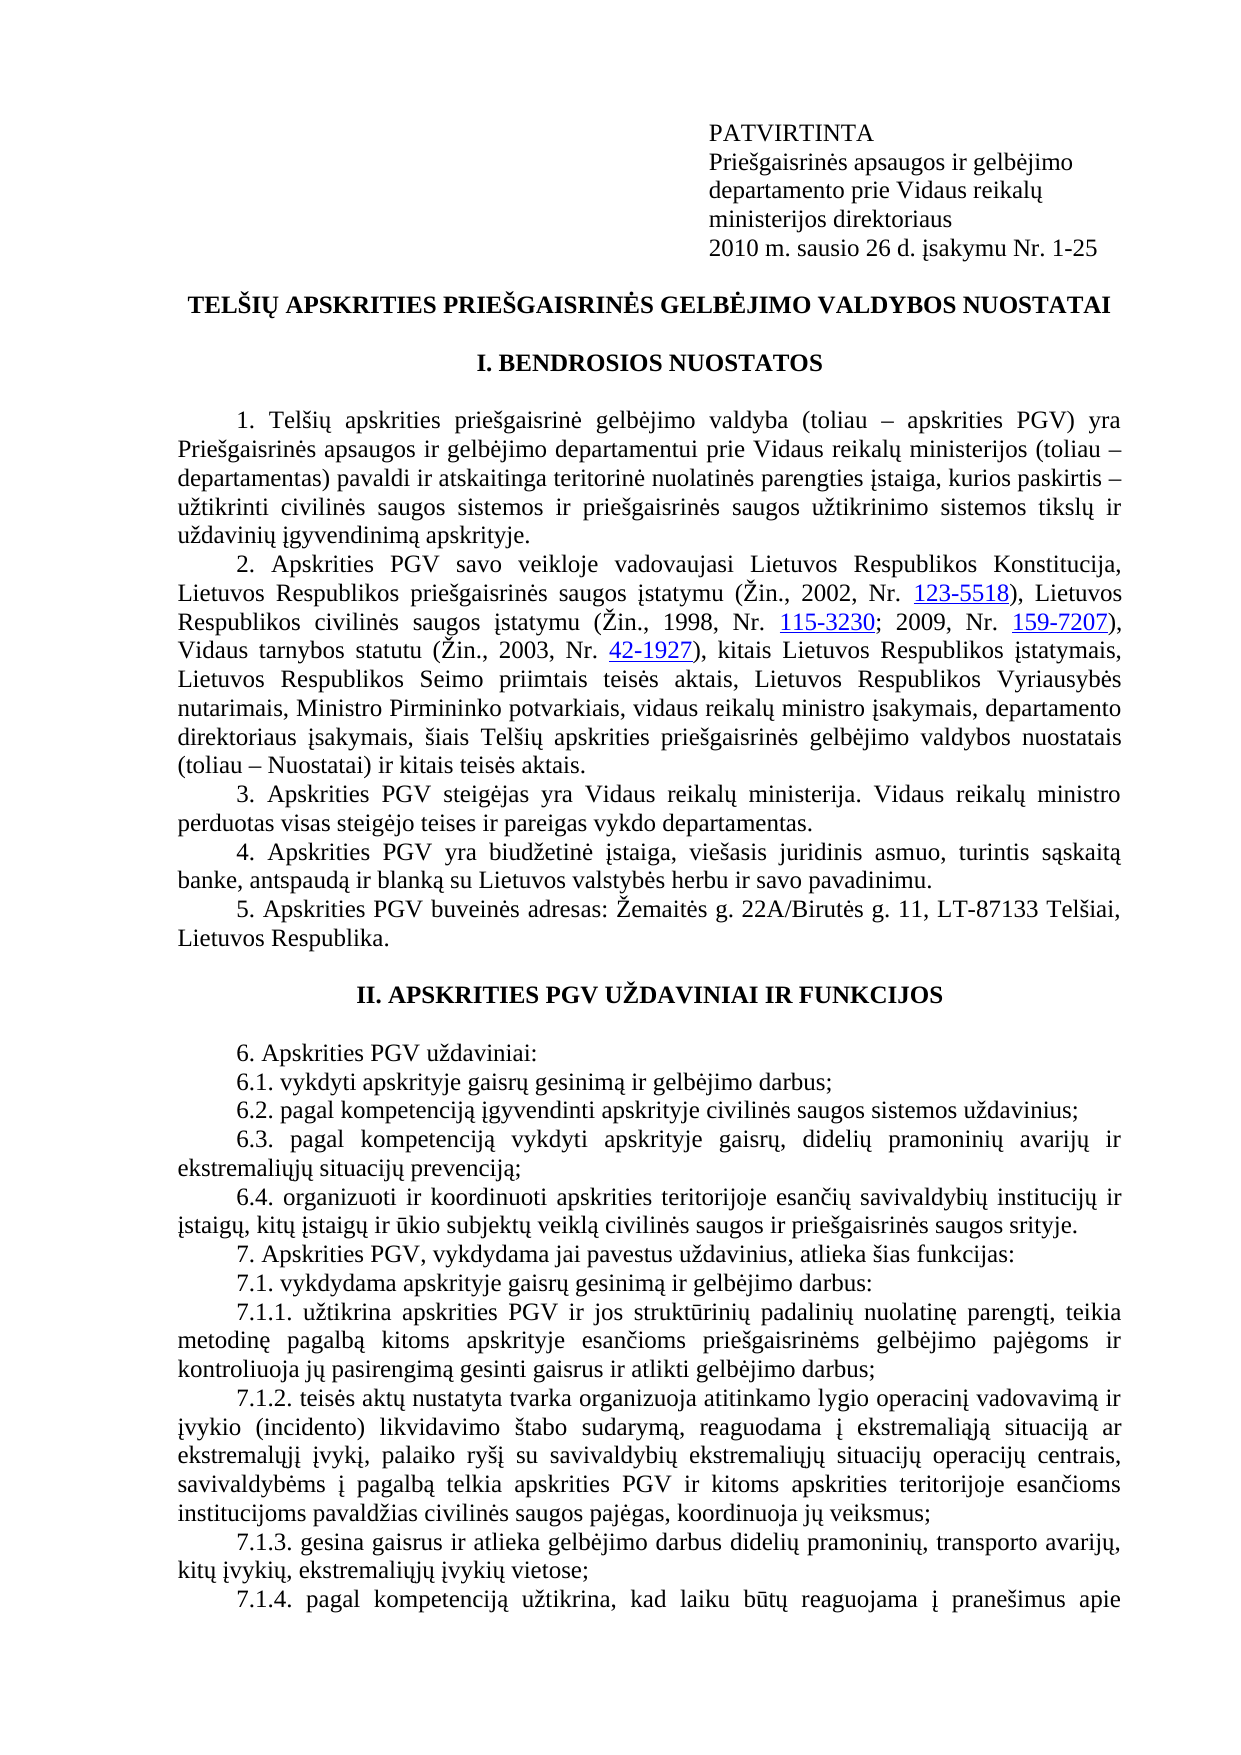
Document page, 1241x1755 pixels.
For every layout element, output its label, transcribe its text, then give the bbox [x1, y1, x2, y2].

text 6.3. pagal kompetenciją vykdyti apskrityje gaisrų, didelių pramoninių avarijų ir ekstremaliųjų situacijų prevenciją; [177, 1124, 1122, 1182]
text 2010 m. sausio 26 d. įsakymu Nr. 1-25 [177, 233, 1122, 262]
text 7.1.1. užtikrina apskrities PGV ir jos struktūrinių padalinių nuolatinę parengtį, teikia metodinę pagalbą kitoms apskrityje esančioms priešgaisrinėms gelbėjimo pajėgoms ir kontroliuoja jų pasirengimą gesinti gaisrus ir atlikti gelbėjimo darbus; [177, 1297, 1122, 1383]
text 4. Apskrities PGV yra biudžetinė įstaiga, viešasis juridinis asmuo, turintis sąskaitą banke, antspaudą ir blanką su Lietuvos valstybės herbu ir savo pavadinimu. [177, 837, 1122, 894]
text Priešgaisrinės apsaugos ir gelbėjimo [177, 147, 1122, 176]
text 2. Apskrities PGV savo veikloje vadovaujasi Lietuvos Respublikos Konstitucija, Lietuvos Respublikos priešgaisrinės saugos įstatymu (Žin., 2002, Nr. 123-5518), Lietuvos Respublikos civilinės saugos įstatymu (Žin., 1998, Nr. 115-3230; 2009, Nr. 159-7207), Vidaus tarnybos statutu (Žin., 2003, Nr. 42-1927), kitais Lietuvos Respublikos įstatymais, Lietuvos Respublikos Seimo priimtais teisės aktais, Lietuvos Respublikos Vyriausybės nutarimais, Ministro Pirmininko potvarkiais, vidaus reikalų ministro įsakymais, departamento direktoriaus įsakymais, šiais Telšių apskrities priešgaisrinės gelbėjimo valdybos nuostatais (toliau – Nuostatai) ir kitais teisės aktais. [177, 549, 1122, 779]
text 7.1. vykdydama apskrityje gaisrų gesinimą ir gelbėjimo darbus: [177, 1268, 1122, 1297]
text 6.1. vykdyti apskrityje gaisrų gesinimą ir gelbėjimo darbus; [177, 1067, 1122, 1096]
text 3. Apskrities PGV steigėjas yra Vidaus reikalų ministerija. Vidaus reikalų ministro perduotas visas steigėjo teises ir pareigas vykdo departamentas. [177, 779, 1122, 837]
text 1. Telšių apskrities priešgaisrinė gelbėjimo valdyba (toliau – apskrities PGV) yra Priešgaisrinės apsaugos ir gelbėjimo departamentui prie Vidaus reikalų ministerijos (toliau – departamentas) pavaldi ir atskaitinga teritorinė nuolatinės parengties įstaiga, kurios paskirtis – užtikrinti civilinės saugos sistemos ir priešgaisrinės saugos užtikrinimo sistemos tikslų ir uždavinių įgyvendinimą apskrityje. [177, 406, 1122, 549]
text PATVIRTINTA [709, 118, 1122, 147]
text I. BENDROSIOS NUOSTATOS [177, 348, 1122, 377]
text 6.2. pagal kompetenciją įgyvendinti apskrityje civilinės saugos sistemos uždavinius; [177, 1096, 1122, 1124]
text 7. Apskrities PGV, vykdydama jai pavestus uždavinius, atlieka šias funkcijas: [177, 1239, 1122, 1268]
text departamento prie Vidaus reikalų [177, 176, 1122, 204]
text TELŠIŲ APSKRITIES PRIEŠGAISRINĖS GELBĖJIMO VALDYBOS NUOSTATAI [177, 291, 1122, 319]
text 5. Apskrities PGV buveinės adresas: Žemaitės g. 22A/Birutės g. 11, LT-87133 Telšiai, Lietuvos Respublika. [177, 894, 1122, 952]
text 7.1.3. gesina gaisrus ir atlieka gelbėjimo darbus didelių pramoninių, transporto avarijų, kitų įvykių, ekstremaliųjų įvykių vietose; [177, 1527, 1122, 1584]
text 7.1.2. teisės aktų nustatyta tvarka organizuoja atitinkamo lygio operacinį vadovavimą ir įvykio (incidento) likvidavimo štabo sudarymą, reaguodama į ekstremaliąją situaciją ar ekstremalųjį įvykį, palaiko ryšį su savivaldybių ekstremaliųjų situacijų operacijų centrais, savivaldybėms į pagalbą telkia apskrities PGV ir kitoms apskrities teritorijoje esančioms institucijoms pavaldžias civilinės saugos pajėgas, koordinuoja jų veiksmus; [177, 1383, 1122, 1527]
text II. APSKRITIES PGV UŽDAVINIAI IR FUNKCIJOS [177, 981, 1122, 1009]
text 7.1.4. pagal kompetenciją užtikrina, kad laiku būtų reaguojama į pranešimus apie [177, 1584, 1122, 1613]
text 6.4. organizuoti ir koordinuoti apskrities teritorijoje esančių savivaldybių institucijų ir įstaigų, kitų įstaigų ir ūkio subjektų veiklą civilinės saugos ir priešgaisrinės saugos srityje. [177, 1182, 1122, 1239]
text 6. Apskrities PGV uždaviniai: [177, 1038, 1122, 1067]
text ministerijos direktoriaus [177, 204, 1122, 233]
